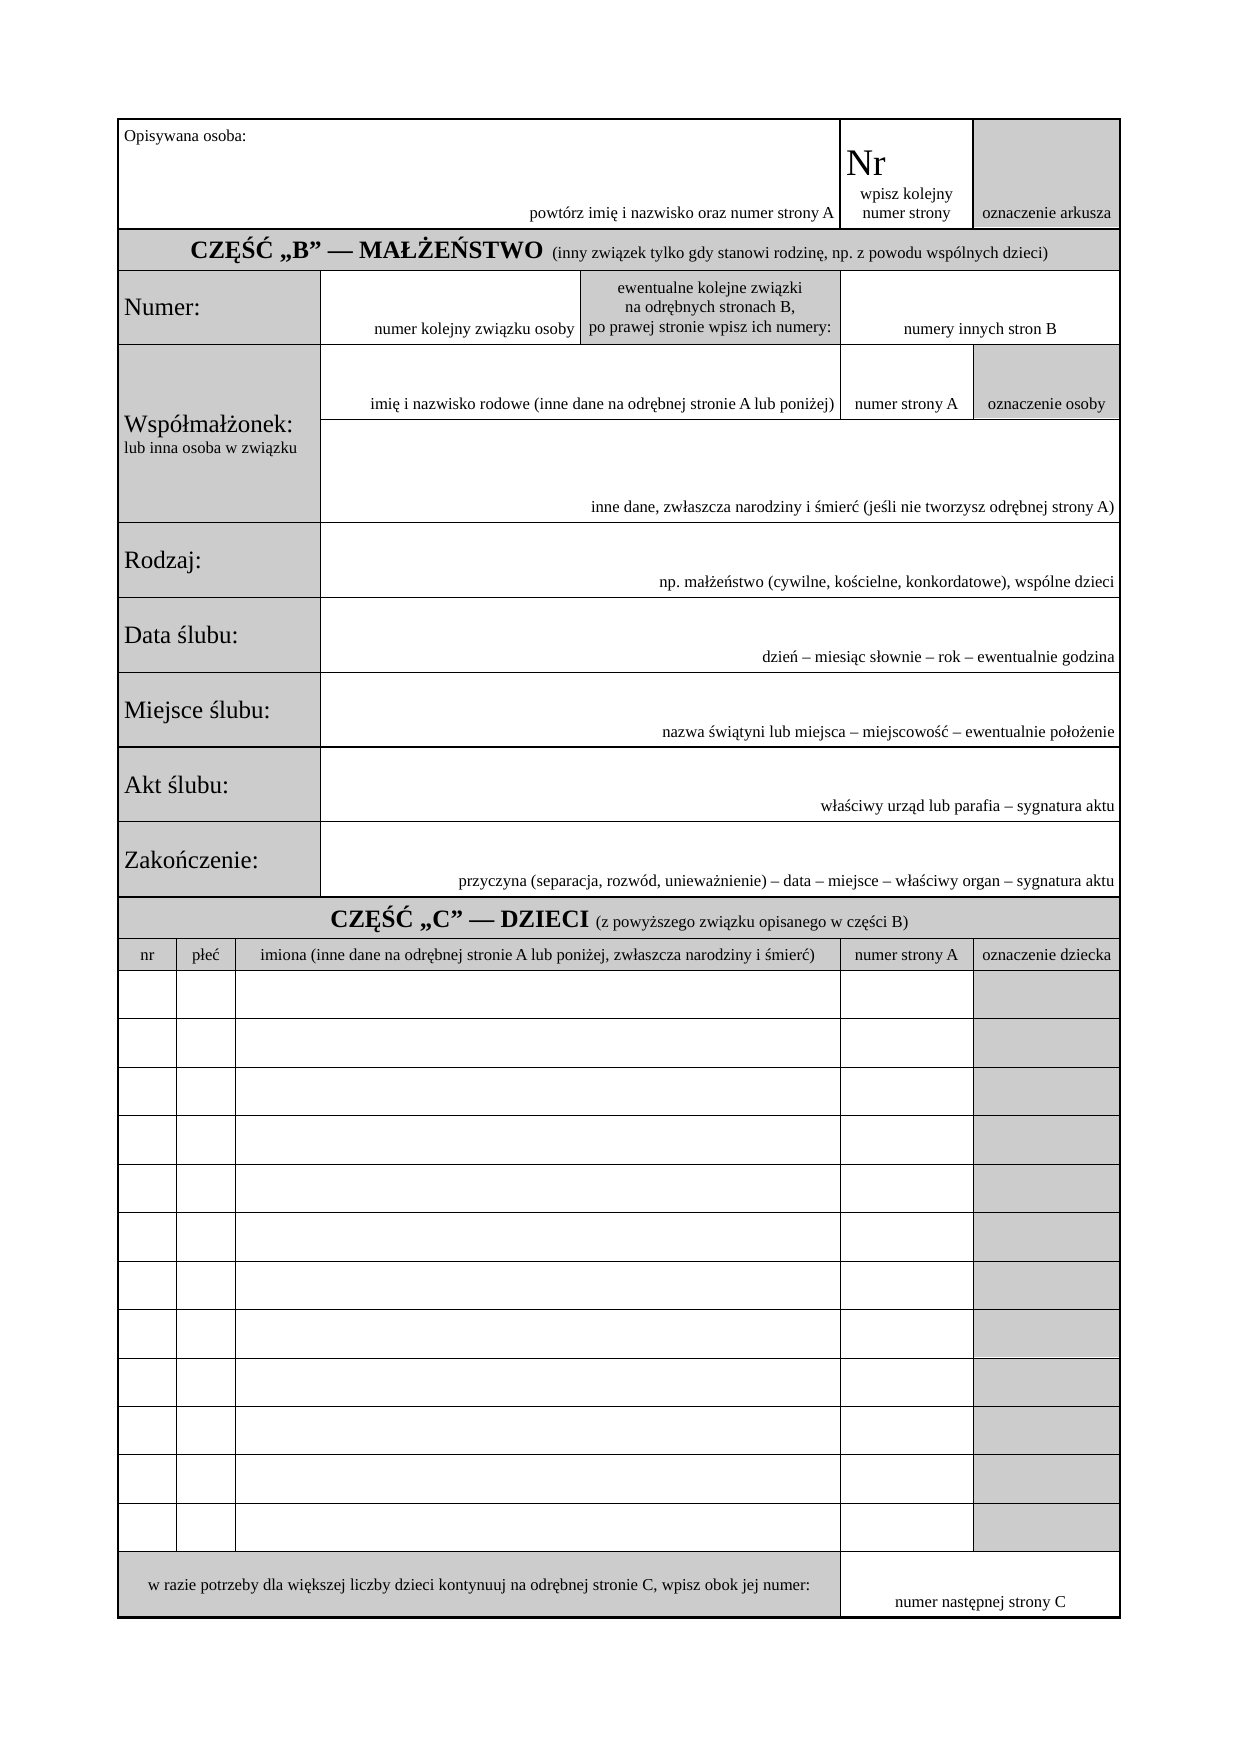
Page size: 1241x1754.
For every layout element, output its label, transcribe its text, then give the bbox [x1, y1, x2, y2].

table_cell [841, 1455, 973, 1503]
table_cell CZĘŚĆ „B” — MAŁŻEŃSTWO (inny związek tylko gdy stanowi rodzinę, np. z powodu wspólnych dzieci) [119, 230, 1119, 270]
table_cell [119, 1262, 176, 1309]
table_cell [177, 1068, 235, 1115]
table_cell Nr wpisz kolejny numer strony [841, 120, 972, 227]
table_cell [119, 1455, 176, 1503]
table_cell nazwa świątyni lub miejsca – miejscowość – ewentualnie położenie [321, 673, 1119, 746]
table_cell [974, 1213, 1119, 1261]
table_cell [177, 1310, 235, 1357]
table_cell numery innych stron B [841, 271, 1119, 344]
table_cell [974, 1116, 1119, 1164]
table_cell [841, 1407, 973, 1454]
table_cell [177, 1504, 235, 1551]
table_cell [974, 1504, 1119, 1551]
table_cell Rodzaj: [119, 523, 320, 597]
table_cell [236, 1116, 840, 1164]
table_cell [236, 1213, 840, 1261]
table_cell Data ślubu: [119, 598, 320, 672]
table_cell oznaczenie dziecka [974, 939, 1119, 970]
table_cell [841, 1068, 973, 1115]
table_cell [119, 1504, 176, 1551]
table_cell [119, 1068, 176, 1115]
table_cell [841, 1213, 973, 1261]
table_cell [119, 1019, 176, 1067]
table_cell [119, 1359, 176, 1406]
table_cell Współmałżonek: lub inna osoba w związku [119, 345, 320, 522]
table_cell właściwy urząd lub parafia – sygnatura aktu [321, 748, 1119, 821]
table_cell [177, 1019, 235, 1067]
table_cell [177, 1213, 235, 1261]
table_cell [177, 1262, 235, 1309]
table_cell [177, 1165, 235, 1212]
table_cell oznaczenie arkusza [974, 120, 1119, 227]
table_cell imiona (inne dane na odrębnej stronie A lub poniżej, zwłaszcza narodziny i śmierć) [236, 939, 840, 970]
table_cell [841, 1310, 973, 1357]
table_cell [974, 1407, 1119, 1454]
table_cell Miejsce ślubu: [119, 673, 320, 746]
table_cell [177, 1455, 235, 1503]
table_cell płeć [177, 939, 235, 970]
table_cell nr [119, 939, 176, 970]
table_cell [974, 1455, 1119, 1503]
table_cell dzień – miesiąc słownie – rok – ewentualnie godzina [321, 598, 1119, 672]
table_cell numer kolejny związku osoby [321, 271, 580, 344]
table_cell [236, 1407, 840, 1454]
table_cell [974, 971, 1119, 1018]
table_cell [177, 1359, 235, 1406]
table_cell [177, 971, 235, 1018]
table_cell [236, 1359, 840, 1406]
table_cell [841, 971, 973, 1018]
table_cell inne dane, zwłaszcza narodziny i śmierć (jeśli nie tworzysz odrębnej strony A) [321, 420, 1119, 522]
table_cell [119, 971, 176, 1018]
table_cell [841, 1019, 973, 1067]
table_cell w razie potrzeby dla większej liczby dzieci kontynuuj na odrębnej stronie C, wpisz obok jej numer: [119, 1552, 840, 1616]
table_cell [974, 1359, 1119, 1406]
table_cell [119, 1165, 176, 1212]
table_cell [119, 1213, 176, 1261]
table_cell np. małżeństwo (cywilne, kościelne, konkordatowe), wspólne dzieci [321, 523, 1119, 597]
table_cell [974, 1019, 1119, 1067]
table_cell [841, 1165, 973, 1212]
table_cell [236, 1504, 840, 1551]
table_cell [236, 971, 840, 1018]
table_cell [974, 1262, 1119, 1309]
table_cell [236, 1165, 840, 1212]
table_cell [236, 1068, 840, 1115]
table_cell [119, 1407, 176, 1454]
table_cell ewentualne kolejne związki na odrębnych stronach B, po prawej stronie wpisz ich numery: [581, 271, 840, 344]
table_cell [841, 1504, 973, 1551]
table_cell [236, 1455, 840, 1503]
table_cell [236, 1019, 840, 1067]
table_cell [974, 1165, 1119, 1212]
table_cell [119, 1116, 176, 1164]
table_cell [841, 1116, 973, 1164]
table_cell Zakończenie: [119, 822, 320, 896]
table_cell [974, 1068, 1119, 1115]
table_cell Numer: [119, 271, 320, 344]
table_cell [236, 1310, 840, 1357]
table_header oznaczenie osoby [974, 345, 1119, 418]
table_header imię i nazwisko rodowe (inne dane na odrębnej stronie A lub poniżej) [321, 345, 840, 418]
table_cell [974, 1310, 1119, 1357]
table_cell [177, 1407, 235, 1454]
table_cell [177, 1116, 235, 1164]
table_cell [119, 1310, 176, 1357]
table_cell numer strony A [841, 939, 973, 970]
table_cell CZĘŚĆ „C” — DZIECI (z powyższego związku opisanego w części B) [119, 898, 1119, 938]
table_cell [841, 1359, 973, 1406]
table_cell [236, 1262, 840, 1309]
table_cell Akt ślubu: [119, 748, 320, 821]
table_cell numer następnej strony C [841, 1552, 1119, 1616]
table_cell Opisywana osoba: powtórz imię i nazwisko oraz numer strony A [119, 120, 839, 227]
table_header numer strony A [841, 345, 973, 418]
table_cell [841, 1262, 973, 1309]
table_cell przyczyna (separacja, rozwód, unieważnienie) – data – miejsce – właściwy organ – sygnatura aktu [321, 822, 1119, 896]
